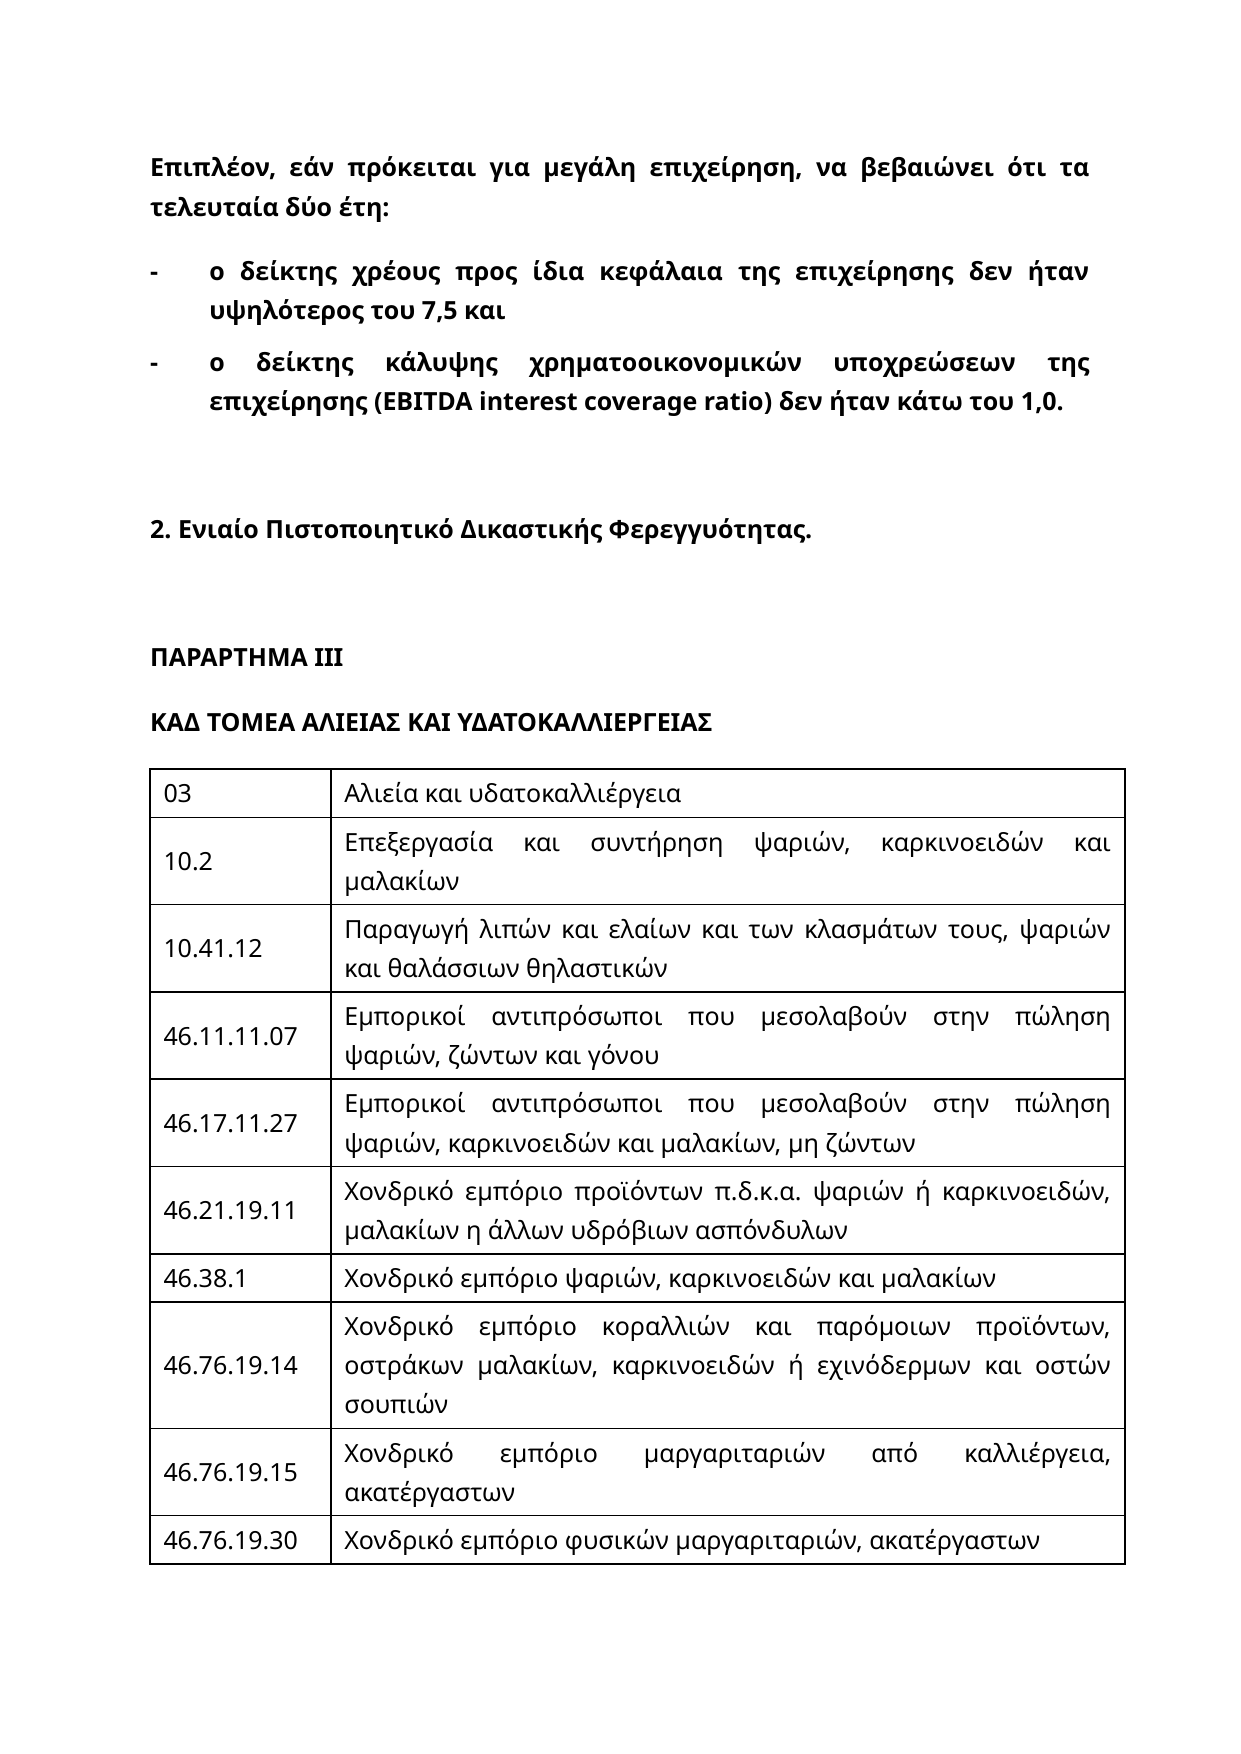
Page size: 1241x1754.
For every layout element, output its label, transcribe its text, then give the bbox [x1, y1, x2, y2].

table_cell 46.76.19.14 [151, 1303, 330, 1427]
list - ο δείκτης χρέους προς ίδια κεφάλαια της επιχείρησης δεν ήταν υψηλότερος του 7,5 και [150, 253, 1090, 327]
table_cell 46.76.19.30 [151, 1516, 330, 1563]
table_cell Χονδρικό εμπόριο προϊόντων π.δ.κ.α. ψαριών ή καρκινοειδών, μαλακίων η άλλων υδρόβιων ασπόνδυλων [332, 1167, 1124, 1253]
table_cell 46.11.11.07 [151, 993, 330, 1078]
text ΚΑΔ ΤΟΜΕΑ ΑΛΙΕΙΑΣ ΚΑΙ ΥΔΑΤΟΚΑΛΛΙΕΡΓΕΙΑΣ [150, 704, 1090, 738]
table_cell 10.2 [151, 818, 330, 904]
text 2. Ενιαίο Πιστοποιητικό Δικαστικής Φερεγγυότητας. [150, 512, 1090, 546]
table_cell 10.41.12 [151, 905, 330, 991]
table_cell Χονδρικό εμπόριο μαργαριταριών από καλλιέργεια, ακατέργαστων [332, 1429, 1124, 1515]
table_cell Επεξεργασία και συντήρηση ψαριών, καρκινοειδών και μαλακίων [332, 818, 1124, 904]
table_cell Χονδρικό εμπόριο κοραλλιών και παρόμοιων προϊόντων, οστράκων μαλακίων, καρκινοειδών ή εχινόδερμων και οστών σουπιών [332, 1303, 1124, 1427]
table_header 03 [151, 770, 330, 816]
text ΠΑΡΑΡΤΗΜΑ III [150, 640, 1090, 674]
table_cell 46.38.1 [151, 1255, 330, 1301]
table_cell 46.76.19.15 [151, 1429, 330, 1515]
table_cell Εμπορικοί αντιπρόσωποι που μεσολαβούν στην πώληση ψαριών, καρκινοειδών και μαλακίων, μη ζώντων [332, 1080, 1124, 1166]
table_cell Εμπορικοί αντιπρόσωποι που μεσολαβούν στην πώληση ψαριών, ζώντων και γόνου [332, 993, 1124, 1078]
table_header Αλιεία και υδατοκαλλιέργεια [332, 770, 1124, 816]
table_cell Χονδρικό εμπόριο φυσικών μαργαριταριών, ακατέργαστων [332, 1516, 1124, 1563]
text Επιπλέον, εάν πρόκειται για μεγάλη επιχείρηση, να βεβαιώνει ότι τα τελευταία δύο έτη: [150, 150, 1090, 223]
table_cell 46.17.11.27 [151, 1080, 330, 1166]
table_cell 46.21.19.11 [151, 1167, 330, 1253]
table_cell Χονδρικό εμπόριο ψαριών, καρκινοειδών και μαλακίων [332, 1255, 1124, 1301]
table_cell Παραγωγή λιπών και ελαίων και των κλασμάτων τους, ψαριών και θαλάσσιων θηλαστικών [332, 905, 1124, 991]
list - ο δείκτης κάλυψης χρηματοοικονομικών υποχρεώσεων της επιχείρησης (EBITDA interest coverage ratio) δεν ήταν κάτω του 1,0. [150, 344, 1090, 417]
